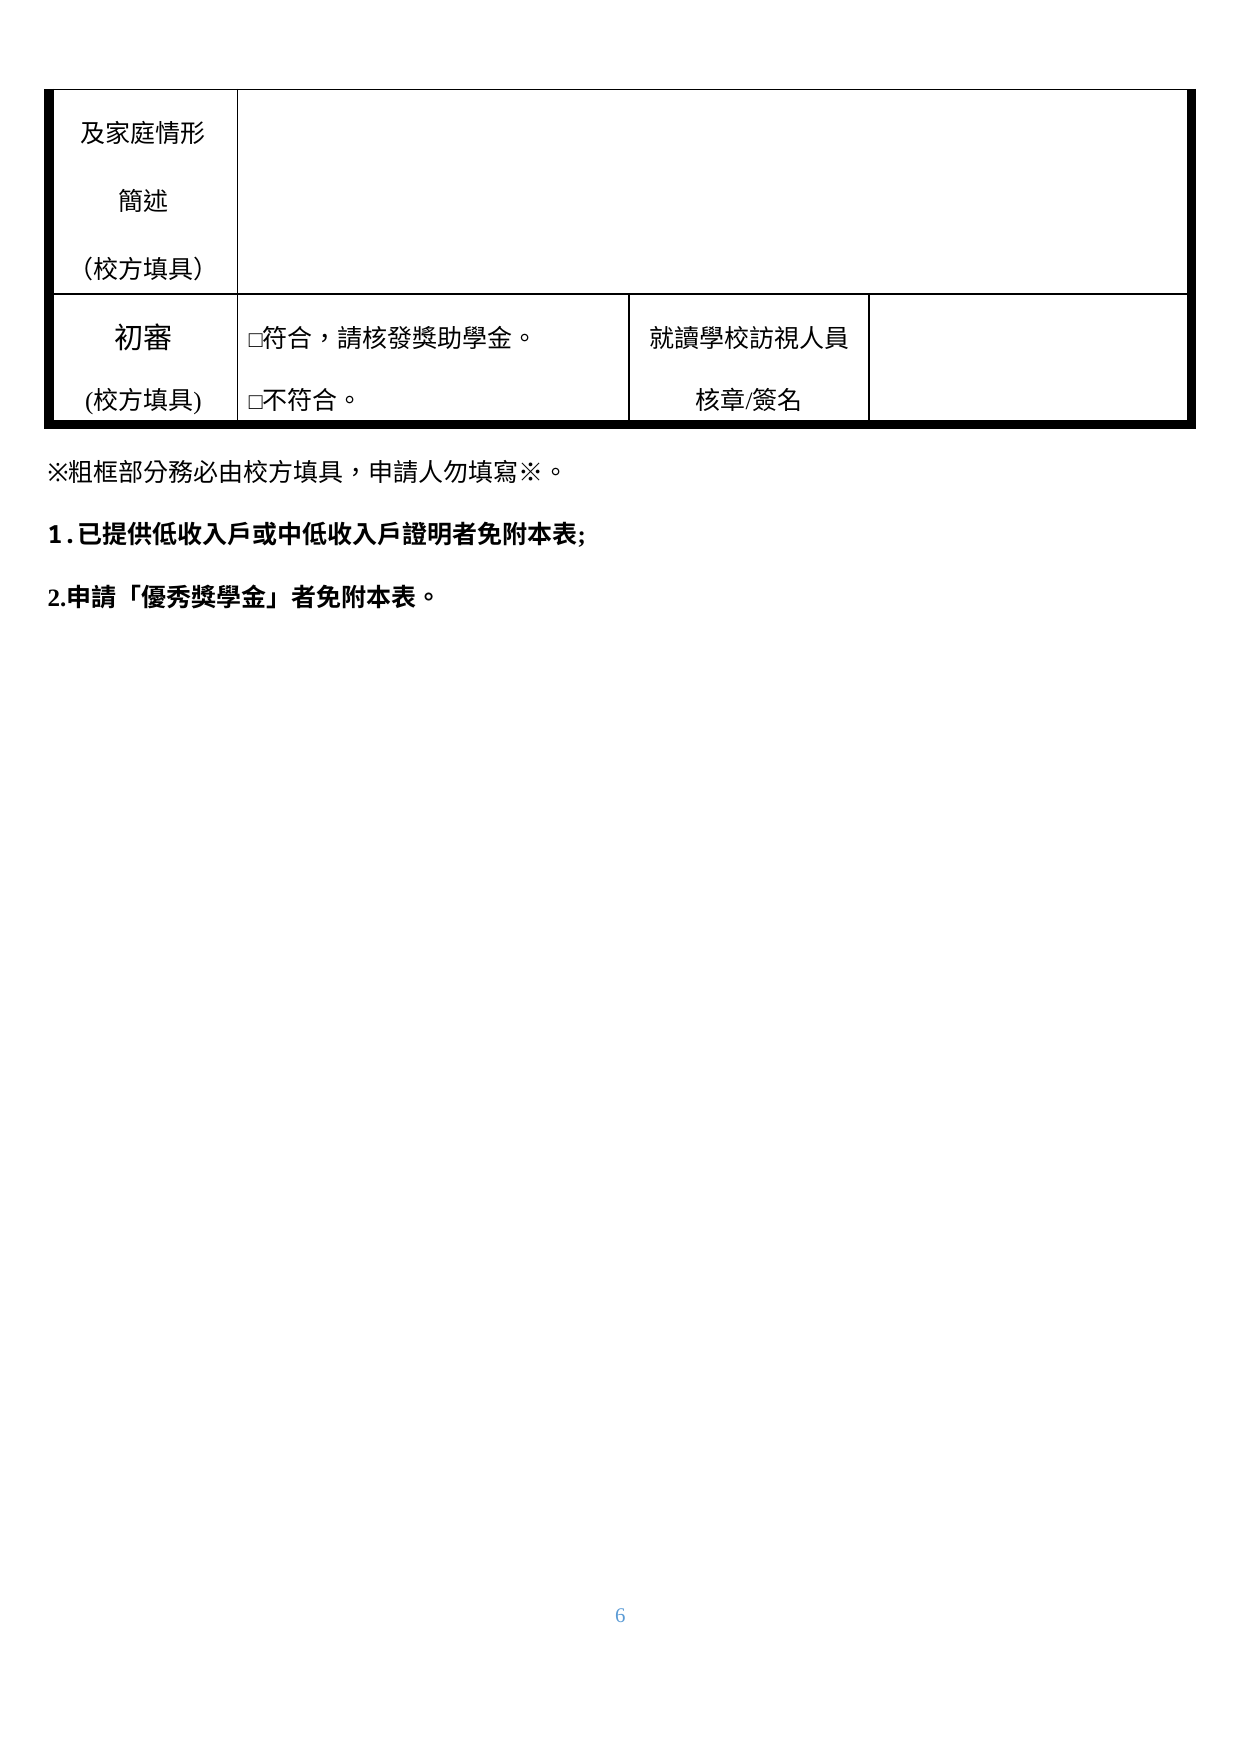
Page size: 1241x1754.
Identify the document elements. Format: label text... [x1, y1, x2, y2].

text ※粗框部分務必由校方填具，申請人勿填寫※。 [47, 429, 1193, 491]
table_cell [870, 295, 1187, 419]
text 1.已提供低收入戶或中低收入戶證明者免附本表; [47, 491, 1193, 554]
table_cell 初審 (校方填具) [54, 295, 237, 419]
table_cell [238, 90, 1187, 293]
table_cell 就讀學校訪視人員 核章/簽名 [630, 295, 868, 419]
table_cell □符合，請核發獎助學金。 □不符合。 [238, 295, 628, 419]
table_cell 及家庭情形 簡述 （校方填具） [54, 90, 237, 293]
text 2.申請「優秀獎學金」者免附本表。 [47, 554, 1193, 616]
